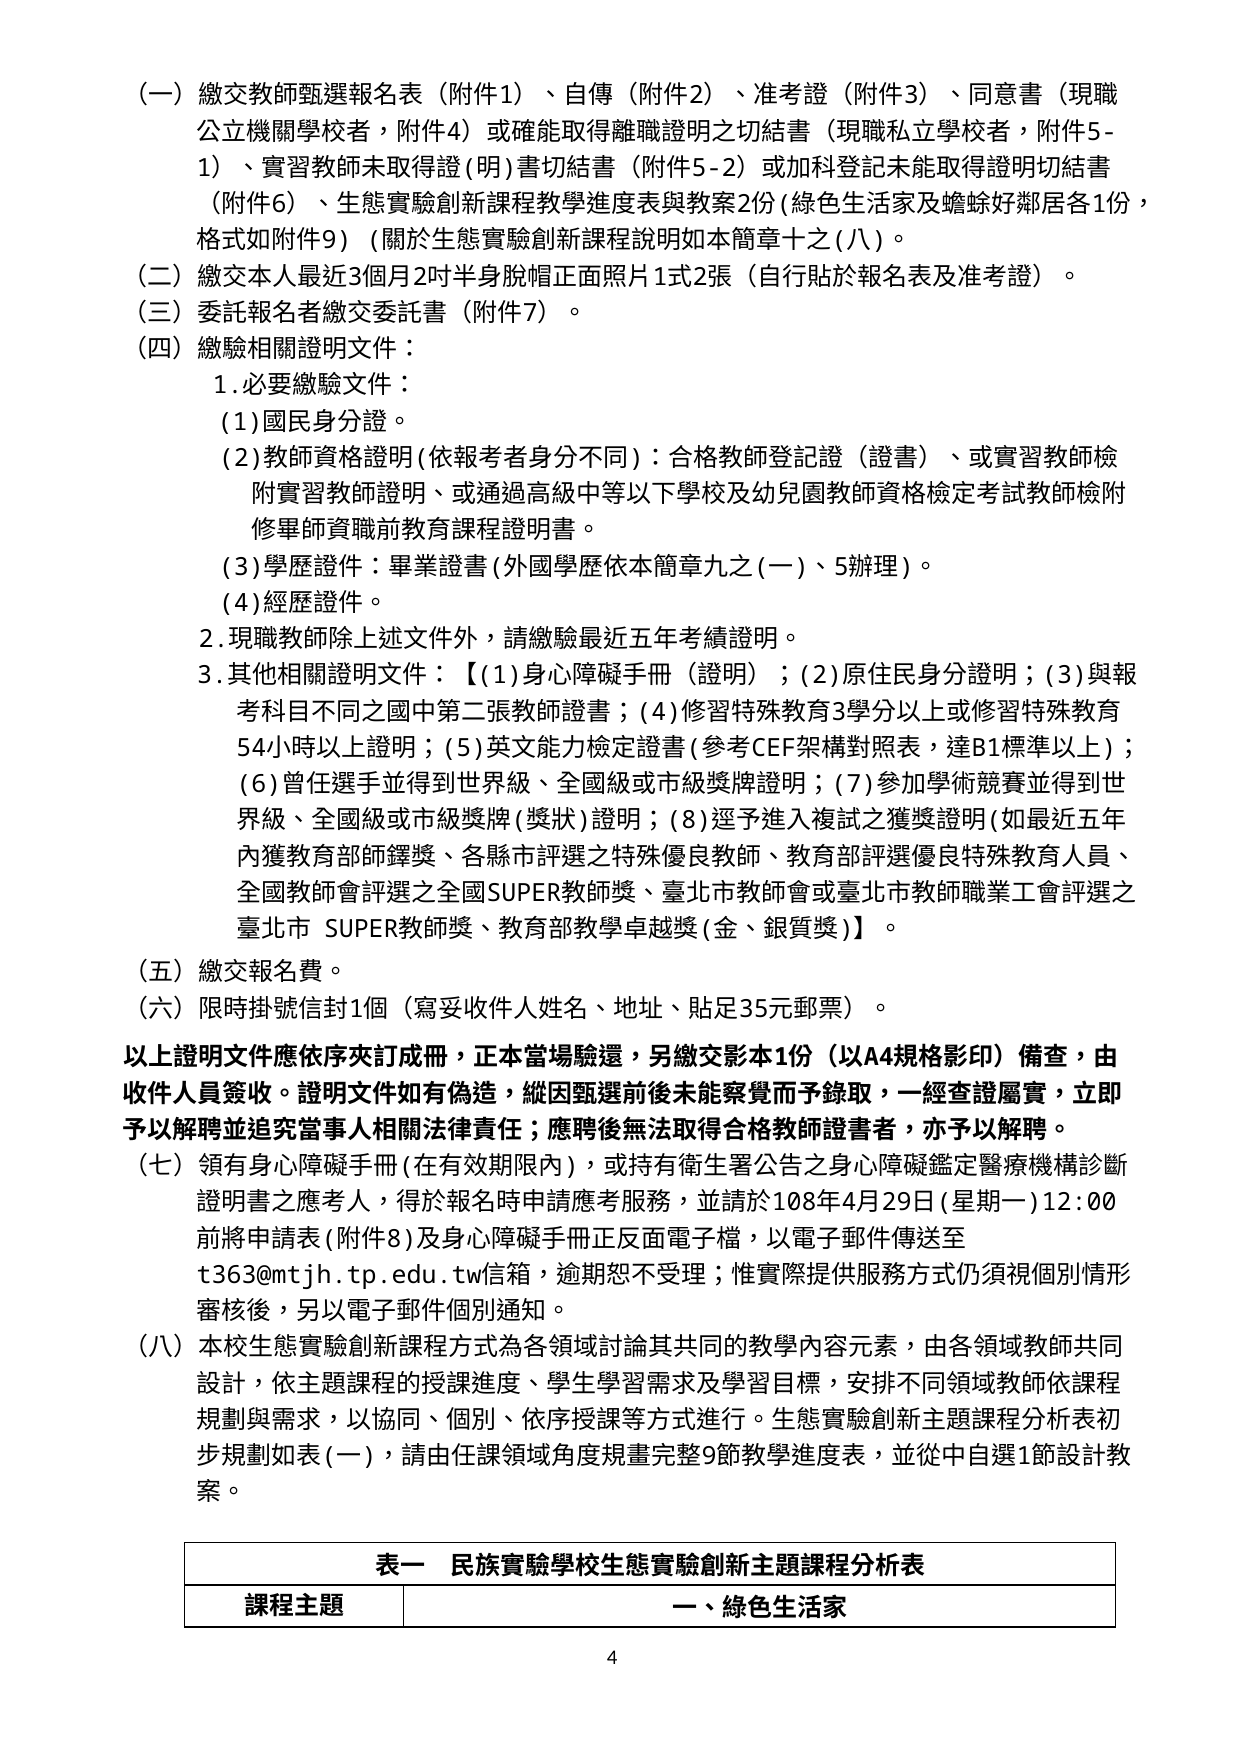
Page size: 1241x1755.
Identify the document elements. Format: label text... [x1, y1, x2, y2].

text （六）限時掛號信封1個（寫妥收件人姓名、地址、貼足35元郵票）。 [124, 988, 1139, 1024]
text 1.必要繳驗文件： [122, 365, 1139, 401]
text (2)教師資格證明(依報考者身分不同)：合格教師登記證（證書）、或實習教師檢附實習教師證明、或通過高級中等以下學校及幼兒園教師資格檢定考試教師檢附修畢師資職前教育課程證明書。 [218, 437, 1139, 546]
table_cell 一、綠色生活家 [404, 1586, 1115, 1626]
text 以上證明文件應依序夾訂成冊，正本當場驗還，另繳交影本1份（以A4規格影印）備查，由收件人員簽收。證明文件如有偽造，縱因甄選前後未能察覺而予錄取，一經查證屬實，立即予以解聘並追究當事人相關法律責任；應聘後無法取得合格教師證書者，亦予以解聘。 [122, 1037, 1139, 1146]
text 2.現職教師除上述文件外，請繳驗最近五年考績證明。 [198, 619, 1139, 655]
text (1)國民身分證。 [217, 401, 1139, 437]
text （一）繳交教師甄選報名表（附件1）、自傳（附件2）、准考證（附件3）、同意書（現職公立機關學校者，附件4）或確能取得離職證明之切結書（現職私立學校者，附件5-1）、實習教師未取得證(明)書切結書（附件5-2）或加科登記未能取得證明切結書（附件6）、生態實驗創新課程教學進度表與教案2份(綠色生活家及蟾蜍好鄰居各1份，格式如附件9) (關於生態實驗創新課程說明如本簡章十之(八)。 [124, 75, 1139, 256]
text （三）委託報名者繳交委託書（附件7）。 [122, 292, 1139, 329]
text (3)學歷證件：畢業證書(外國學歷依本簡章九之(一)、5辦理)。 [218, 546, 1139, 582]
text （七）領有身心障礙手冊(在有效期限內)，或持有衛生署公告之身心障礙鑑定醫療機構診斷證明書之應考人，得於報名時申請應考服務，並請於108年4月29日(星期一)12:00前將申請表(附件8)及身心障礙手冊正反面電子檔，以電子郵件傳送至t363@mtjh.tp.edu.tw信箱，逾期恕不受理；惟實際提供服務方式仍須視個別情形審核後，另以電子郵件個別通知。 [124, 1146, 1139, 1327]
text （四）繳驗相關證明文件： [122, 329, 1139, 365]
text (4)經歷證件。 [218, 582, 1139, 619]
table_header 表一 民族實驗學校生態實驗創新主題課程分析表 [185, 1543, 1115, 1584]
table_cell 課程主題 [185, 1586, 403, 1626]
text 3.其他相關證明文件：【(1)身心障礙手冊（證明）；(2)原住民身分證明；(3)與報考科目不同之國中第二張教師證書；(4)修習特殊教育3學分以上或修習特殊教育54小時以上證明；(5)英文能力檢定證書(參考CEF架構對照表，達B1標準以上)；(6)曾任選手並得到世界級、全國級或市級獎牌證明；(7)參加學術競賽並得到世界級、全國級或市級獎牌(獎狀)證明；(8)逕予進入複試之獲獎證明(如最近五年內獲教育部師鐸獎、各縣市評選之特殊優良教師、教育部評選優良特殊教育人員、全國教師會評選之全國SUPER教師獎、臺北市教師會或臺北市教師職業工會評選之臺北市 SUPER教師獎、教育部教學卓越獎(金、銀質獎)】。 [197, 655, 1139, 945]
text （五）繳交報名費。 [124, 952, 1139, 988]
text （八）本校生態實驗創新課程方式為各領域討論其共同的教學內容元素，由各領域教師共同設計，依主題課程的授課進度、學生學習需求及學習目標，安排不同領域教師依課程規劃與需求，以協同、個別、依序授課等方式進行。生態實驗創新主題課程分析表初步規劃如表(一)，請由任課領域角度規畫完整9節教學進度表，並從中自選1節設計教案。 [124, 1327, 1139, 1508]
text （二）繳交本人最近3個月2吋半身脫帽正面照片1式2張（自行貼於報名表及准考證）。 [122, 256, 1139, 292]
